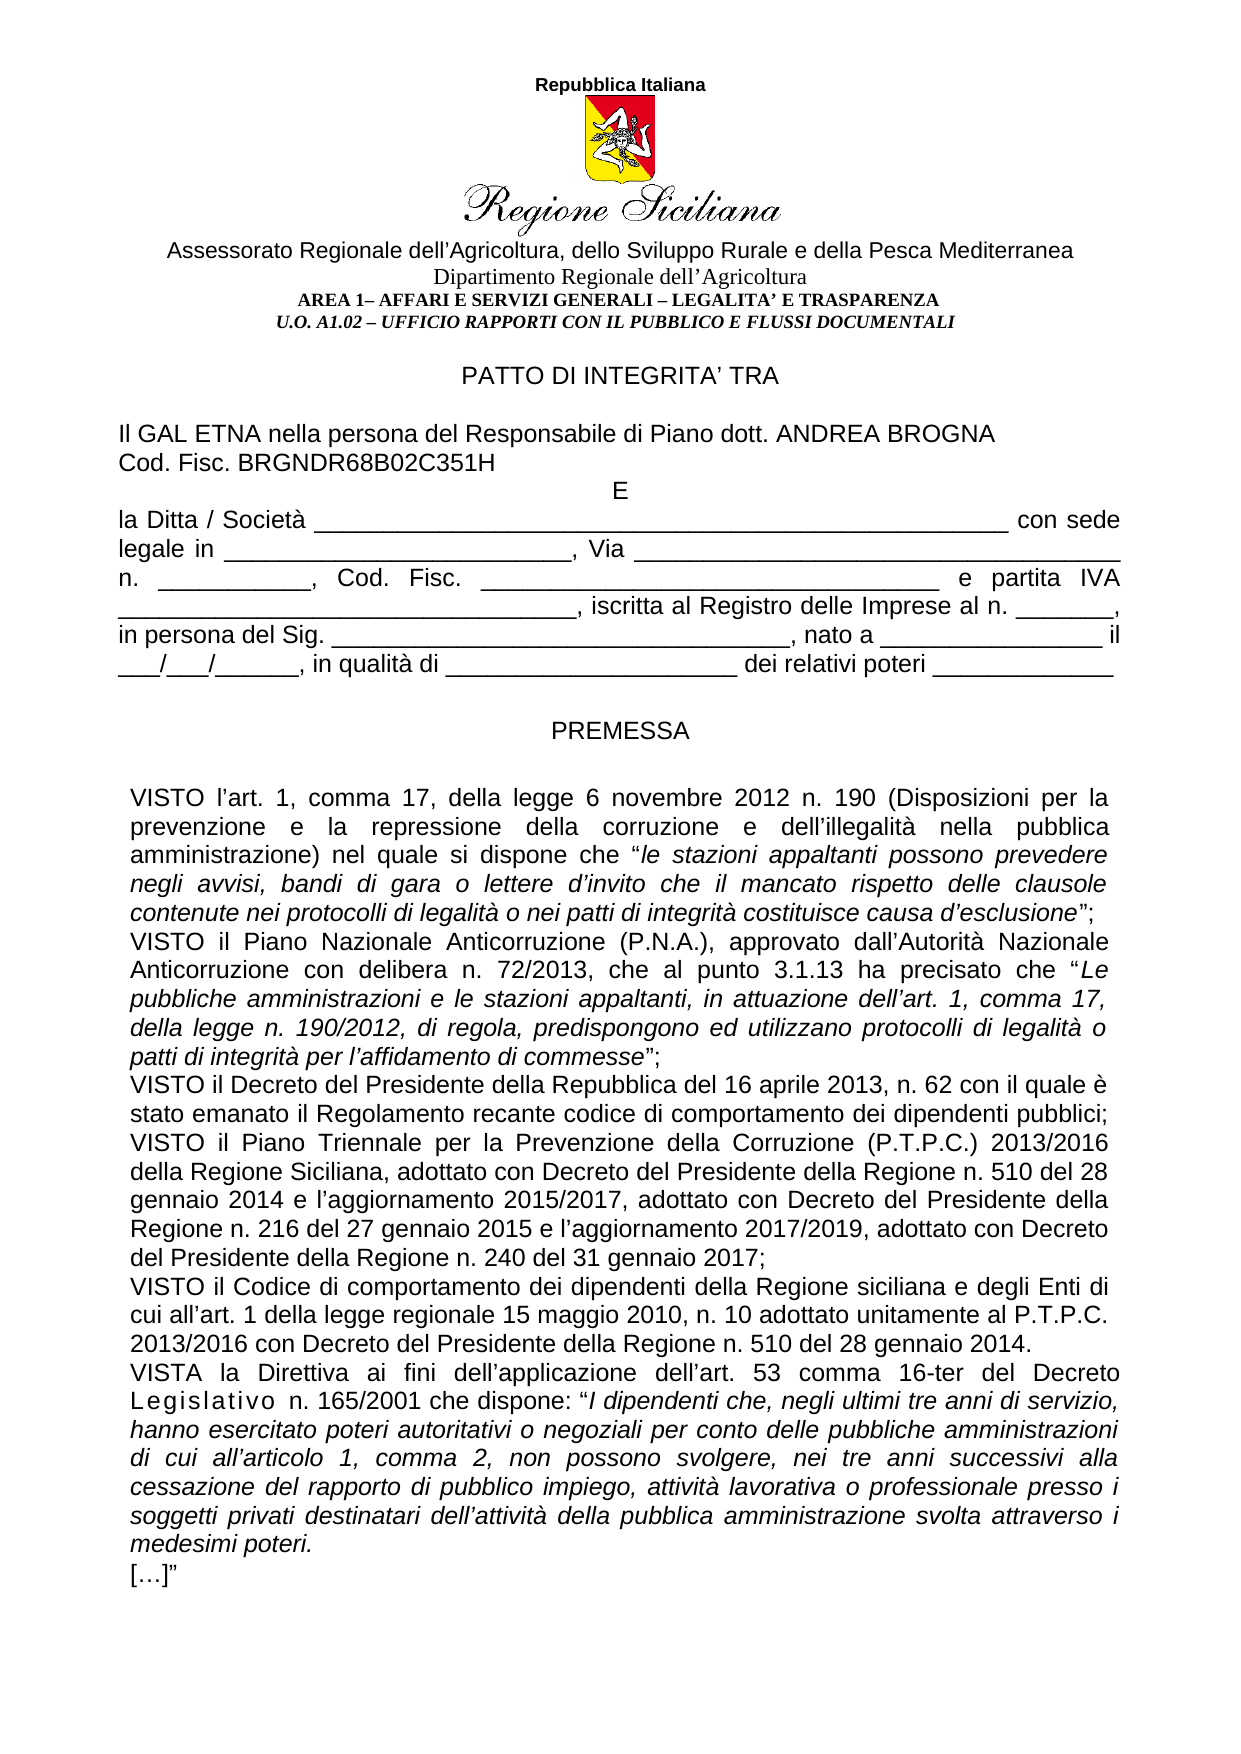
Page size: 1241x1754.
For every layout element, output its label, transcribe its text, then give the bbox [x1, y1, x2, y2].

text VISTO il Codice di comportamento dei dipendenti della Regione siciliana e degli Enti di cui all’art. 1 della legge regionale 15 maggio 2010, n. 10 adottato unitamente al P.T.P.C. 2013/2016 con Decreto del Presidente della Regione n. 510 del 28 gennaio 2014. [130, 1272, 1111, 1358]
text E [118, 476, 1122, 505]
text […]” [130, 1558, 1122, 1587]
text Dipartimento Regionale dell’Agricoltura [118, 263, 1122, 289]
text VISTA la Direttiva ai fini dell’applicazione dell’art. 53 comma 16-ter del Decreto Legislativo n. 165/2001 che dispone: “I dipendenti che, negli ultimi tre anni di servizio, hanno esercitato poteri autoritativi o negoziali per conto delle pubbliche amministrazioni di cui all’articolo 1, comma 2, non possono svolgere, nei tre anni successivi alla cessazione del rapporto di pubblico impiego, attività lavorativa o professionale presso i soggetti privati destinatari dell’attività della pubblica amministrazione svolta attraverso i medesimi poteri. [130, 1358, 1122, 1558]
text PATTO DI INTEGRITA’ TRA [118, 361, 1122, 390]
text VISTO il Decreto del Presidente della Repubblica del 16 aprile 2013, n. 62 con il quale è stato emanato il Regolamento recante codice di comportamento dei dipendenti pubblici; VISTO il Piano Triennale per la Prevenzione della Corruzione (P.T.P.C.) 2013/2016 della Regione Siciliana, adottato con Decreto del Presidente della Regione n. 510 del 28 gennaio 2014 e l’aggiornamento 2015/2017, adottato con Decreto del Presidente della Regione n. 216 del 27 gennaio 2015 e l’aggiornamento 2017/2019, adottato con Decreto del Presidente della Regione n. 240 del 31 gennaio 2017; [130, 1071, 1110, 1272]
text la Ditta / Società __________________________________________________ con sede legale in _________________________, Via ___________________________________ n. ___________, Cod. Fisc. _________________________________ e partita IVA _________________________________, iscritta al Registro delle Imprese al n. _______, in persona del Sig. _________________________________, nato a ________________ il ___/___/______, in qualità di _____________________ dei relativi poteri _____________ [118, 505, 1122, 677]
text VISTO l’art. 1, comma 17, della legge 6 novembre 2012 n. 190 (Disposizioni per la prevenzione e la repressione della corruzione e dell’illegalità nella pubblica amministrazione) nel quale si dispone che “le stazioni appaltanti possono prevedere negli avvisi, bandi di gara o lettere d’invito che il mancato rispetto delle clausole contenute nei protocolli di legalità o nei patti di integrità costituisce causa d’esclusione”; [130, 783, 1111, 927]
text AREA 1– AFFARI E SERVIZI GENERALI – LEGALITA’ E TRASPARENZA [118, 289, 1119, 311]
text Il GAL ETNA nella persona del Responsabile di Piano dott. ANDREA BROGNA [118, 419, 1122, 447]
text PREMESSA [129, 716, 1111, 744]
text Assessorato Regionale dell’Agricoltura, dello Sviluppo Rurale e della Pesca Mediterranea [118, 237, 1122, 263]
text Cod. Fisc. BRGNDR68B02C351H [118, 447, 1122, 476]
text VISTO il Piano Nazionale Anticorruzione (P.N.A.), approvato dall’Autorità Nazionale Anticorruzione con delibera n. 72/2013, che al punto 3.1.13 ha precisato che “Le pubbliche amministrazioni e le stazioni appaltanti, in attuazione dell’art. 1, comma 17, della legge n. 190/2012, di regola, predispongono ed utilizzano protocolli di legalità o patti di integrità per l’affidamento di commesse”; [130, 927, 1111, 1071]
text Repubblica Italiana [118, 74, 1122, 95]
text U.O. A1.02 – UFFICIO RAPPORTI CON IL PUBBLICO E FLUSSI DOCUMENTALI [118, 311, 1119, 332]
